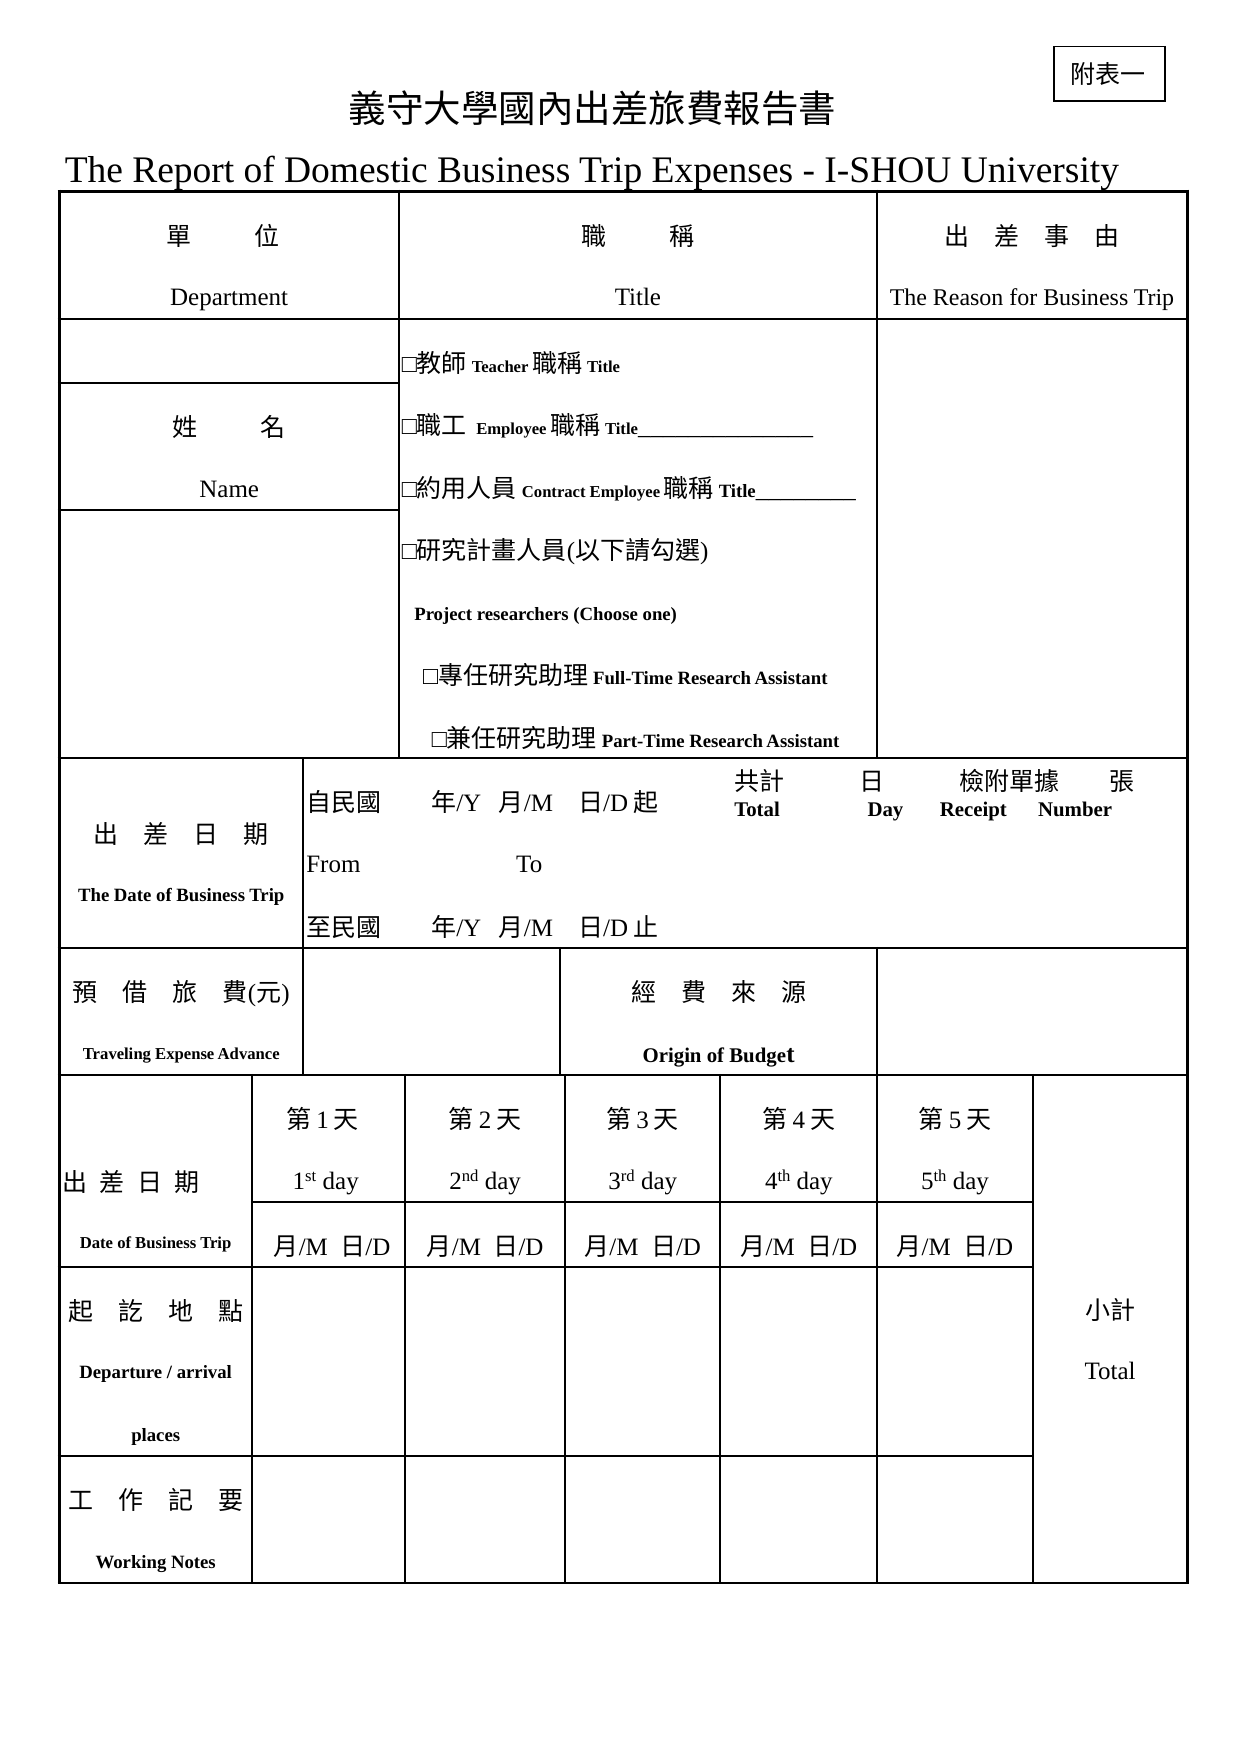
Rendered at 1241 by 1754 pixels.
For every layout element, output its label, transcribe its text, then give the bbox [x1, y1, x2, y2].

table_cell [566, 1457, 719, 1582]
table_cell 月/M 日/D [566, 1203, 719, 1266]
table_cell 姓 名 Name [61, 384, 398, 509]
table_cell [721, 1268, 876, 1455]
table_header 出 差 事 由 The Reason for Business Trip [878, 193, 1186, 318]
table_cell [878, 1268, 1032, 1455]
table_cell 出 差 日 期 The Date of Business Trip [61, 759, 302, 947]
table_cell 自民國 年/Y 月/M 日/D起 From To 至民國 年/Y 月/M 日/D止 [304, 759, 1186, 947]
table_cell [61, 511, 398, 757]
table_header 職 稱 Title [400, 193, 876, 318]
table_cell [406, 1457, 564, 1582]
table_cell 月/M 日/D [721, 1203, 876, 1266]
table_cell 經 費 來 源 Origin of Budget [561, 949, 876, 1074]
table_cell [566, 1268, 719, 1455]
table_cell □教師Teacher職稱Title □職工 Employee職稱Title______________ □約用人員Contract Employee職稱Title________ □研究計畫人員(以下請勾選) Project researchers (Choose one) □專任研究助理Full-Time Research Assistant □兼任研究助理Part-Time Research Assistant [400, 320, 876, 757]
table_cell 第4天 4th day [721, 1076, 876, 1201]
table_cell 預 借 旅 費(元) Traveling Expense Advance [61, 949, 302, 1074]
text 義守大學國內出差旅費報告書 [1055, 47, 1164, 100]
table_cell [61, 320, 398, 382]
table_cell [406, 1268, 564, 1455]
text 附表一 [1070, 55, 1149, 91]
table_cell 第1天 1st day [253, 1076, 404, 1201]
table_cell 月/M 日/D [253, 1203, 404, 1266]
table_cell 第3天 3rd day [566, 1076, 719, 1201]
table_cell 月/M 日/D [878, 1203, 1032, 1266]
table_cell [878, 949, 1186, 1074]
table_cell [253, 1457, 404, 1582]
table_cell 第2天 2nd day [406, 1076, 564, 1201]
table_cell 起 訖 地 點 Departure / arrival places [61, 1268, 251, 1455]
table_cell [721, 1457, 876, 1582]
table_cell [253, 1268, 404, 1455]
table_cell 月/M 日/D [406, 1203, 564, 1266]
text The Report of Domestic Business Trip Expenses - I-SHOU University [3, 127, 1181, 189]
table_cell 工 作 記 要 Working Notes [61, 1457, 251, 1582]
table_cell [878, 320, 1186, 757]
table_cell [304, 949, 559, 1074]
table_header 單 位 Department [61, 193, 398, 318]
text 義守大學國內出差旅費報告書 [3, 64, 1181, 127]
table_cell [878, 1457, 1032, 1582]
table_cell 第5天 5th day [878, 1076, 1032, 1201]
table_cell 出差日期 Date of Business Trip [61, 1076, 251, 1266]
table_cell 小計 Total [1034, 1076, 1186, 1582]
